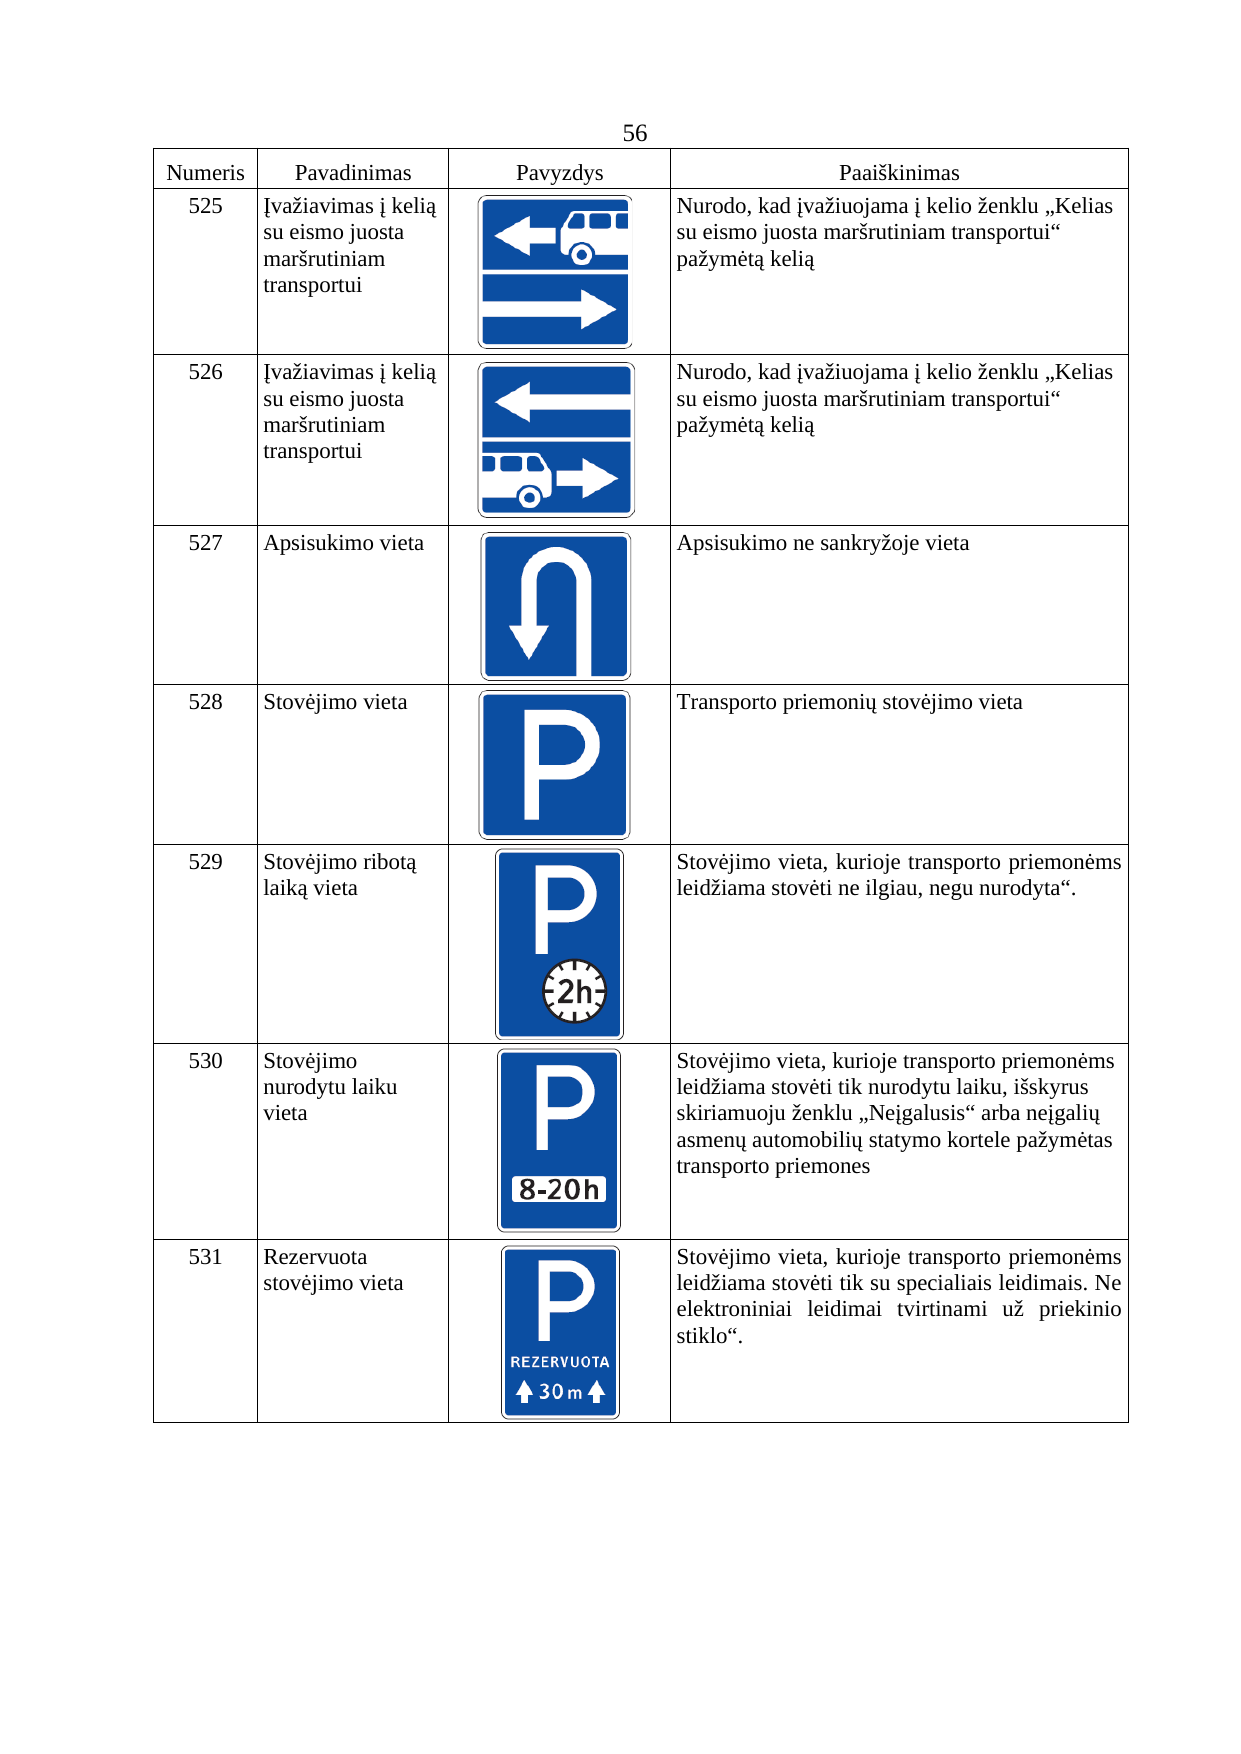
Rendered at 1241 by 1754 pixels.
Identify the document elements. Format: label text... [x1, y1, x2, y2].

table_cell [449, 189, 670, 354]
table_cell [449, 1044, 670, 1239]
table_cell Stovėjimo ribotą laiką vieta [258, 845, 448, 1043]
table_header Pavadinimas [258, 149, 448, 188]
table_cell Transporto priemonių stovėjimo vieta [671, 685, 1128, 844]
table_cell Stovėjimo vieta, kurioje transporto priemonėms leidžiama stovėti tik su specialiais leidimais. Ne elektroniniai leidimai tvirtinami už priekinio stiklo“. [671, 1240, 1128, 1422]
table_cell Įvažiavimas į kelią su eismo juosta maršrutiniam transportui [258, 355, 448, 525]
table_header Paaiškinimas [671, 149, 1128, 188]
table_cell [449, 1240, 670, 1422]
table_cell 530 [154, 1044, 257, 1239]
table_cell 526 [154, 355, 257, 525]
table_cell Stovėjimo vieta [258, 685, 448, 844]
table_cell Įvažiavimas į kelią su eismo juosta maršrutiniam transportui [258, 189, 448, 354]
table_cell 529 [154, 845, 257, 1043]
table_cell 528 [154, 685, 257, 844]
table_cell Apsisukimo ne sankryžoje vieta [671, 526, 1128, 684]
table_cell Nurodo, kad įvažiuojama į kelio ženklu „Kelias su eismo juosta maršrutiniam transportui“ pažymėtą kelią [671, 355, 1128, 525]
table_cell Stovėjimo vieta, kurioje transporto priemonėms leidžiama stovėti tik nurodytu laiku, išskyrus skiriamuoju ženklu „Neįgalusis“ arba neįgalių asmenų automobilių statymo kortele pažymėtas transporto priemones [671, 1044, 1128, 1239]
table_cell 527 [154, 526, 257, 684]
table_header Pavyzdys [449, 149, 670, 188]
table_cell Stovėjimo nurodytu laiku vieta [258, 1044, 448, 1239]
table_cell 525 [154, 189, 257, 354]
table_cell Apsisukimo vieta [258, 526, 448, 684]
table_cell Rezervuota stovėjimo vieta [258, 1240, 448, 1422]
table_cell Nurodo, kad įvažiuojama į kelio ženklu „Kelias su eismo juosta maršrutiniam transportui“ pažymėtą kelią [671, 189, 1128, 354]
table_cell [449, 685, 670, 844]
table_cell [449, 355, 670, 525]
table_cell [449, 845, 670, 1043]
table_cell Stovėjimo vieta, kurioje transporto priemonėms leidžiama stovėti ne ilgiau, negu nurodyta“. [671, 845, 1128, 1043]
table_cell 531 [154, 1240, 257, 1422]
table_cell [449, 526, 670, 684]
table_header Numeris [154, 149, 257, 188]
